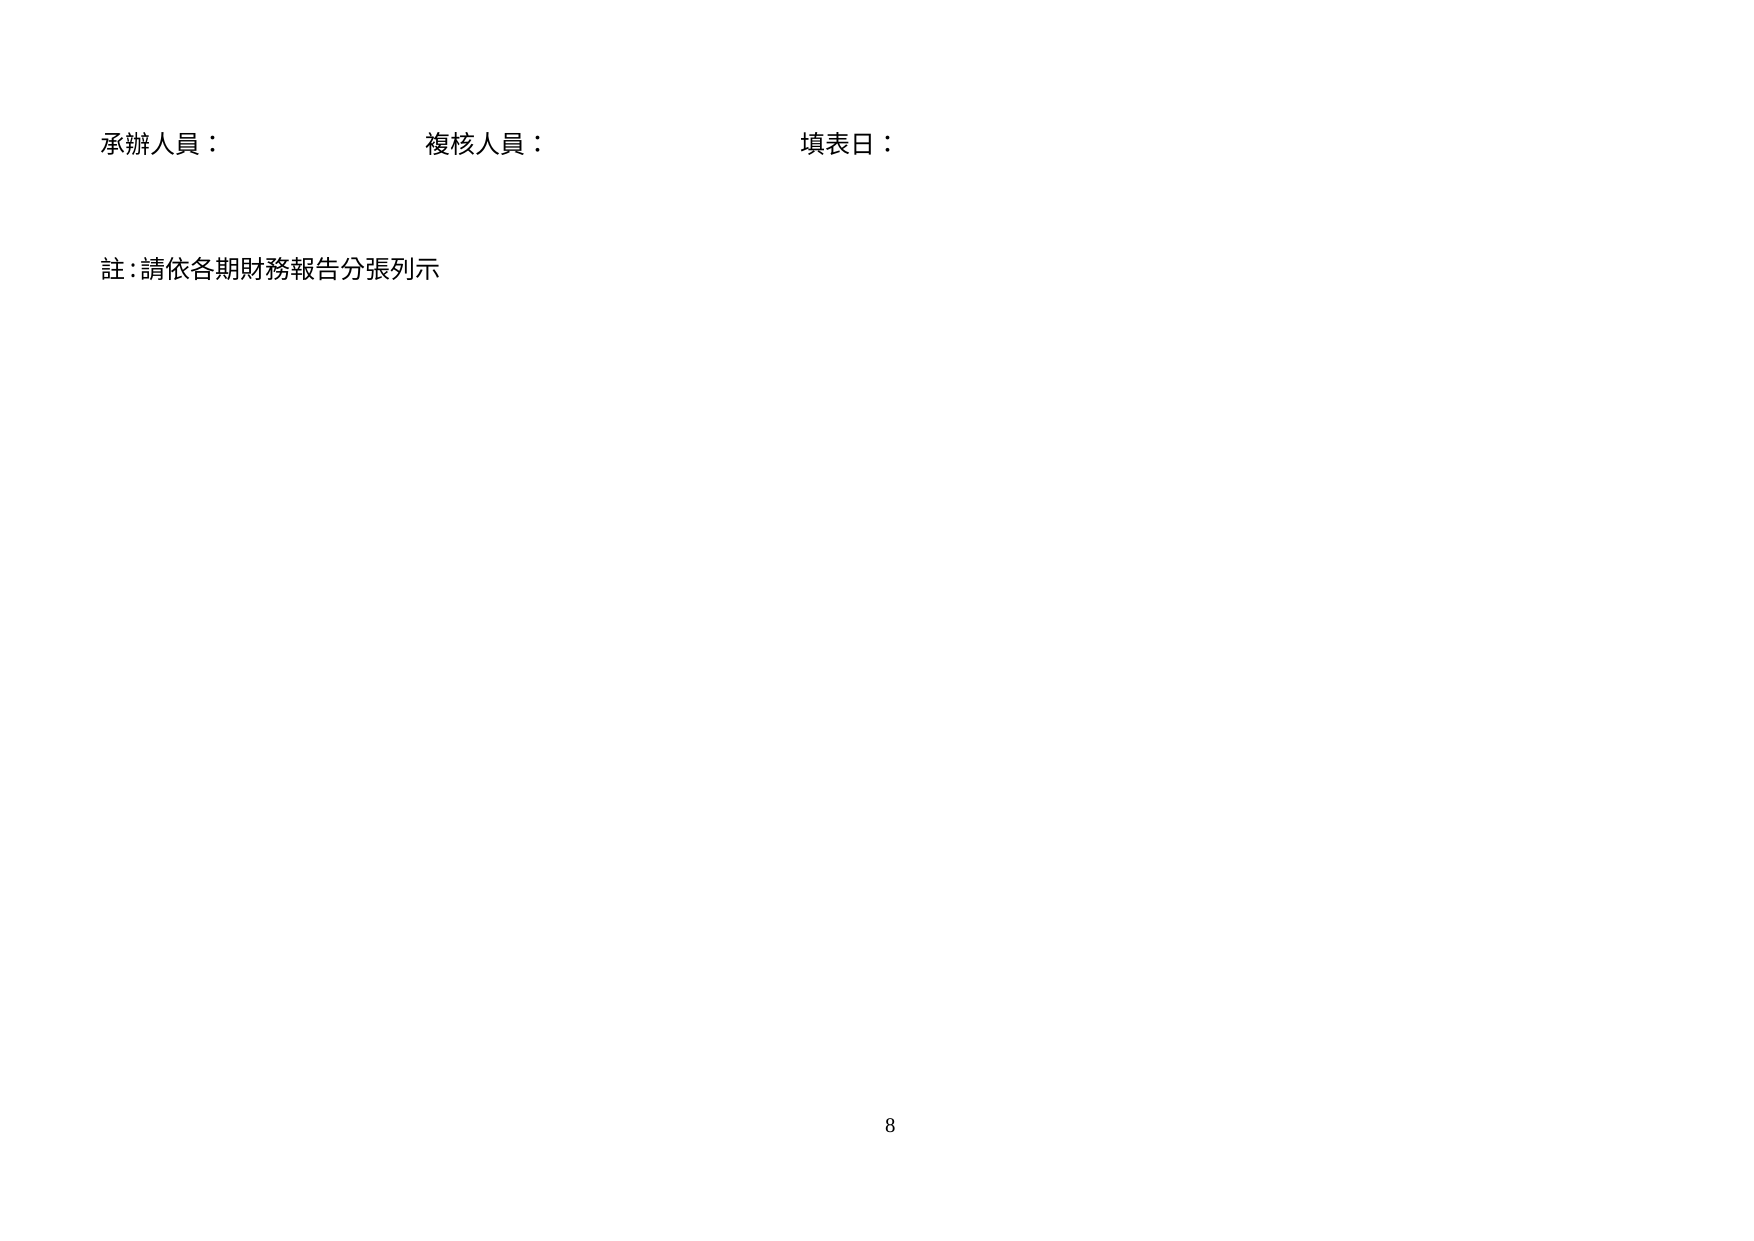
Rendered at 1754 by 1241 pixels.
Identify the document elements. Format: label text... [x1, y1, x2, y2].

text 註:請依各期財務報告分張列示 [100, 226, 1671, 288]
text 承辦人員： 複核人員： 填表日： [100, 101, 1671, 163]
